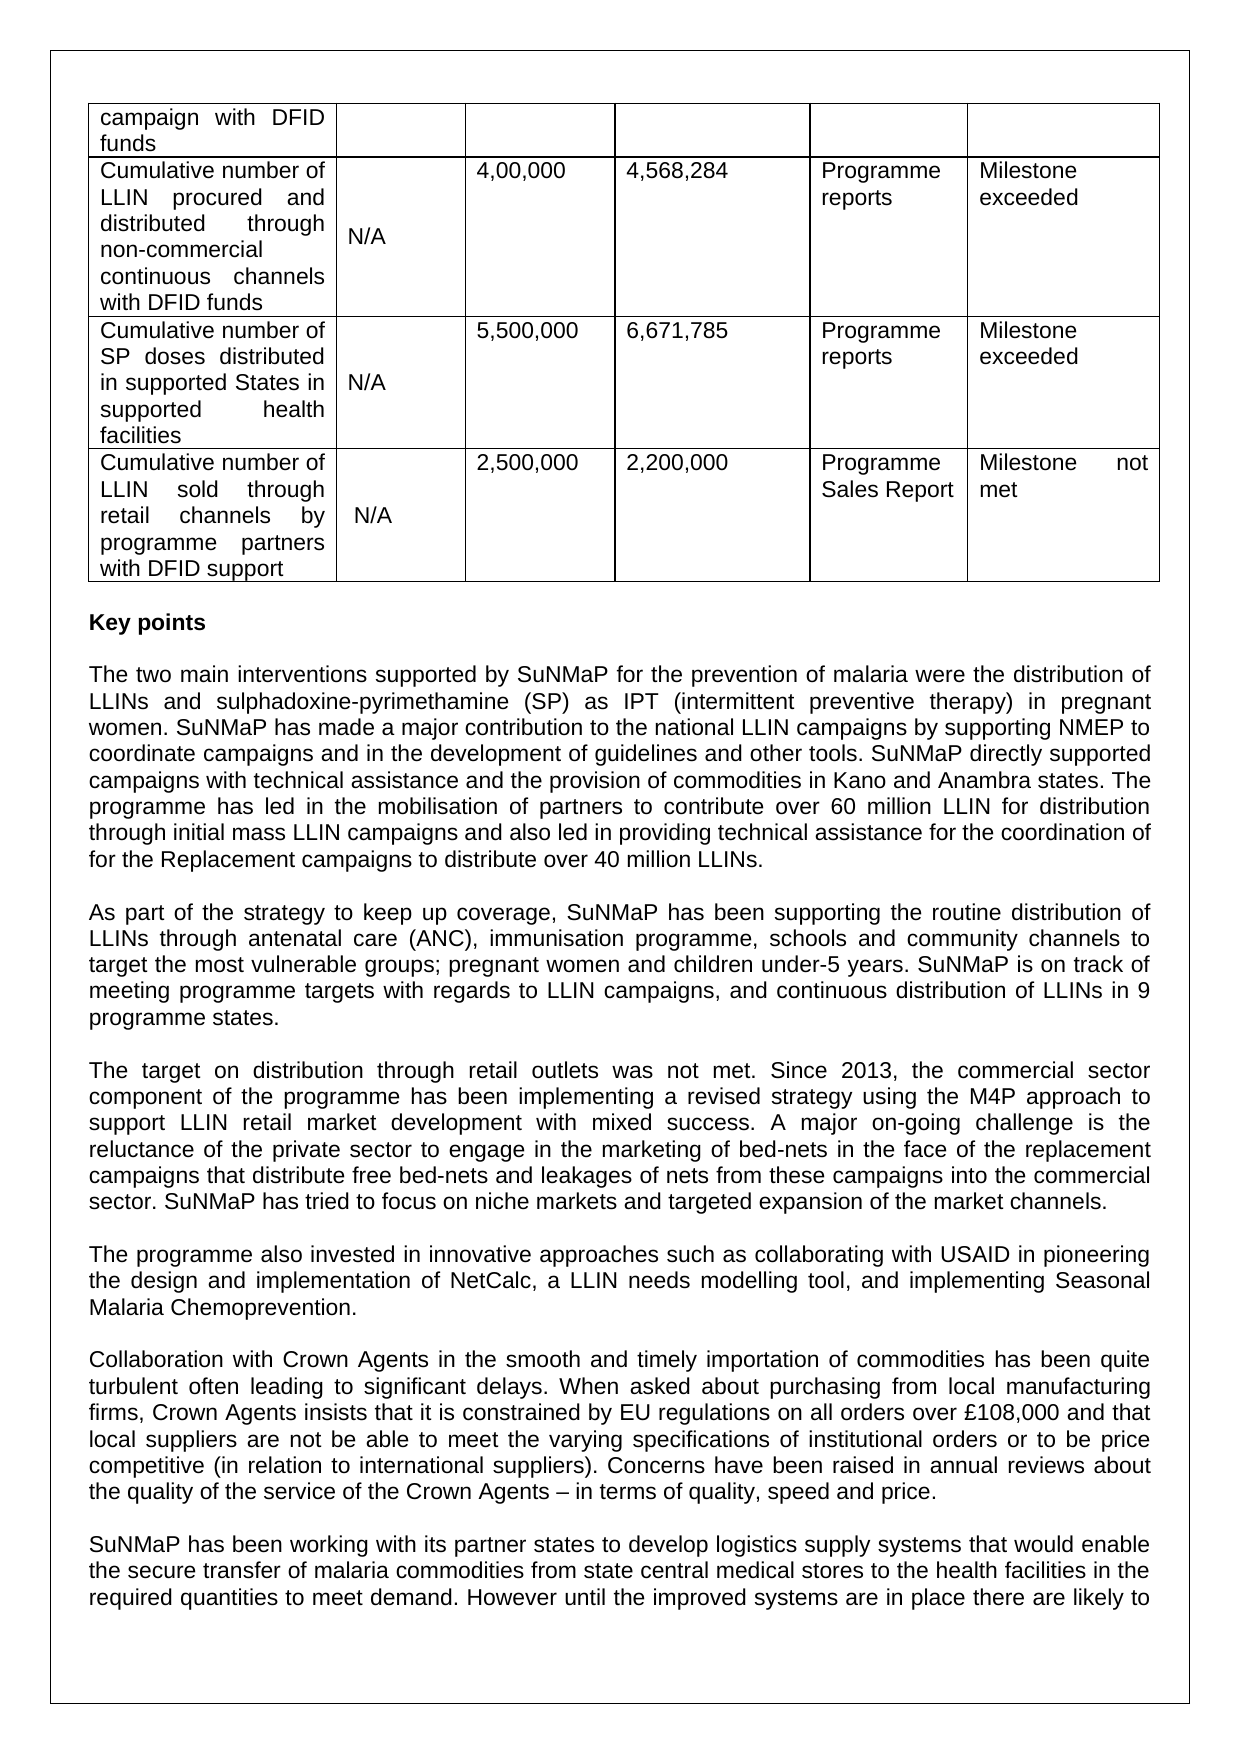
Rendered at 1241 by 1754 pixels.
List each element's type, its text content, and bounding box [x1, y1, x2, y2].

table_cell 5,500,000 [466, 317, 614, 448]
table_cell [466, 104, 614, 156]
table_cell Cumulative number of LLIN sold through retail channels by programme partners with DFID support [89, 449, 336, 581]
table_cell N/A [337, 449, 465, 581]
table_cell Programme reports [811, 317, 967, 448]
table_cell Milestone exceeded [968, 158, 1159, 316]
table_cell Programme reports [811, 158, 967, 316]
table_cell 2,500,000 [466, 449, 614, 581]
table_cell [968, 104, 1159, 156]
table_cell [337, 104, 465, 156]
text As part of the strategy to keep up coverage, SuNMaP has been supporting the routine distribution of LLINs through antenatal care (ANC), immunisation programme, schools and community channels to target the most vulnerable groups; pregnant women and children under-5 years. SuNMaP is on track of meeting programme targets with regards to LLIN campaigns, and continuous distribution of LLINs in 9 programme states. [89, 898, 1152, 1030]
text The programme also invested in innovative approaches such as collaborating with USAID in pioneering the design and implementation of NetCalc, a LLIN needs modelling tool, and implementing Seasonal Malaria Chemoprevention. [89, 1241, 1152, 1320]
table_cell Milestone not met [968, 449, 1159, 581]
text Collaboration with Crown Agents in the smooth and timely importation of commodities has been quite turbulent often leading to significant delays. When asked about purchasing from local manufacturing firms, Crown Agents insists that it is constrained by EU regulations on all orders over £108,000 and that local suppliers are not be able to meet the varying specifications of institutional orders or to be price competitive (in relation to international suppliers). Concerns have been raised in annual reviews about the quality of the service of the Crown Agents – in terms of quality, speed and price. [89, 1346, 1152, 1504]
table_cell 4,00,000 [466, 158, 614, 316]
table_cell Programme Sales Report [811, 449, 967, 581]
table_cell 4,568,284 [616, 158, 809, 316]
text Key points [89, 608, 1152, 635]
table_cell [616, 104, 809, 156]
text SuNMaP has been working with its partner states to develop logistics supply systems that would enable the secure transfer of malaria commodities from state central medical stores to the health facilities in the required quantities to meet demand. However until the improved systems are in place there are likely to [89, 1531, 1152, 1610]
text The target on distribution through retail outlets was not met. Since 2013, the commercial sector component of the programme has been implementing a revised strategy using the M4P approach to support LLIN retail market development with mixed success. A major on-going challenge is the reluctance of the private sector to engage in the marketing of bed-nets in the face of the replacement campaigns that distribute free bed-nets and leakages of nets from these campaigns into the commercial sector. SuNMaP has tried to focus on niche markets and targeted expansion of the market channels. [89, 1057, 1152, 1215]
table_cell N/A [337, 317, 465, 448]
text The two main interventions supported by SuNMaP for the prevention of malaria were the distribution of LLINs and sulphadoxine-pyrimethamine (SP) as IPT (intermittent preventive therapy) in pregnant women. SuNMaP has made a major contribution to the national LLIN campaigns by supporting NMEP to coordinate campaigns and in the development of guidelines and other tools. SuNMaP directly supported campaigns with technical assistance and the provision of commodities in Kano and Anambra states. The programme has led in the mobilisation of partners to contribute over 60 million LLIN for distribution through initial mass LLIN campaigns and also led in providing technical assistance for the coordination of for the Replacement campaigns to distribute over 40 million LLINs. [89, 661, 1152, 872]
table_cell 6,671,785 [616, 317, 809, 448]
table_cell 2,200,000 [616, 449, 809, 581]
table_cell Milestone exceeded [968, 317, 1159, 448]
table_cell Cumulative number of SP doses distributed in supported States in supported health facilities [89, 317, 336, 448]
table_cell [811, 104, 967, 156]
table_cell Cumulative number of LLIN procured and distributed through non-commercial continuous channels with DFID funds [89, 158, 336, 316]
table_cell campaign with DFID funds [89, 104, 336, 156]
table_cell N/A [337, 158, 465, 316]
